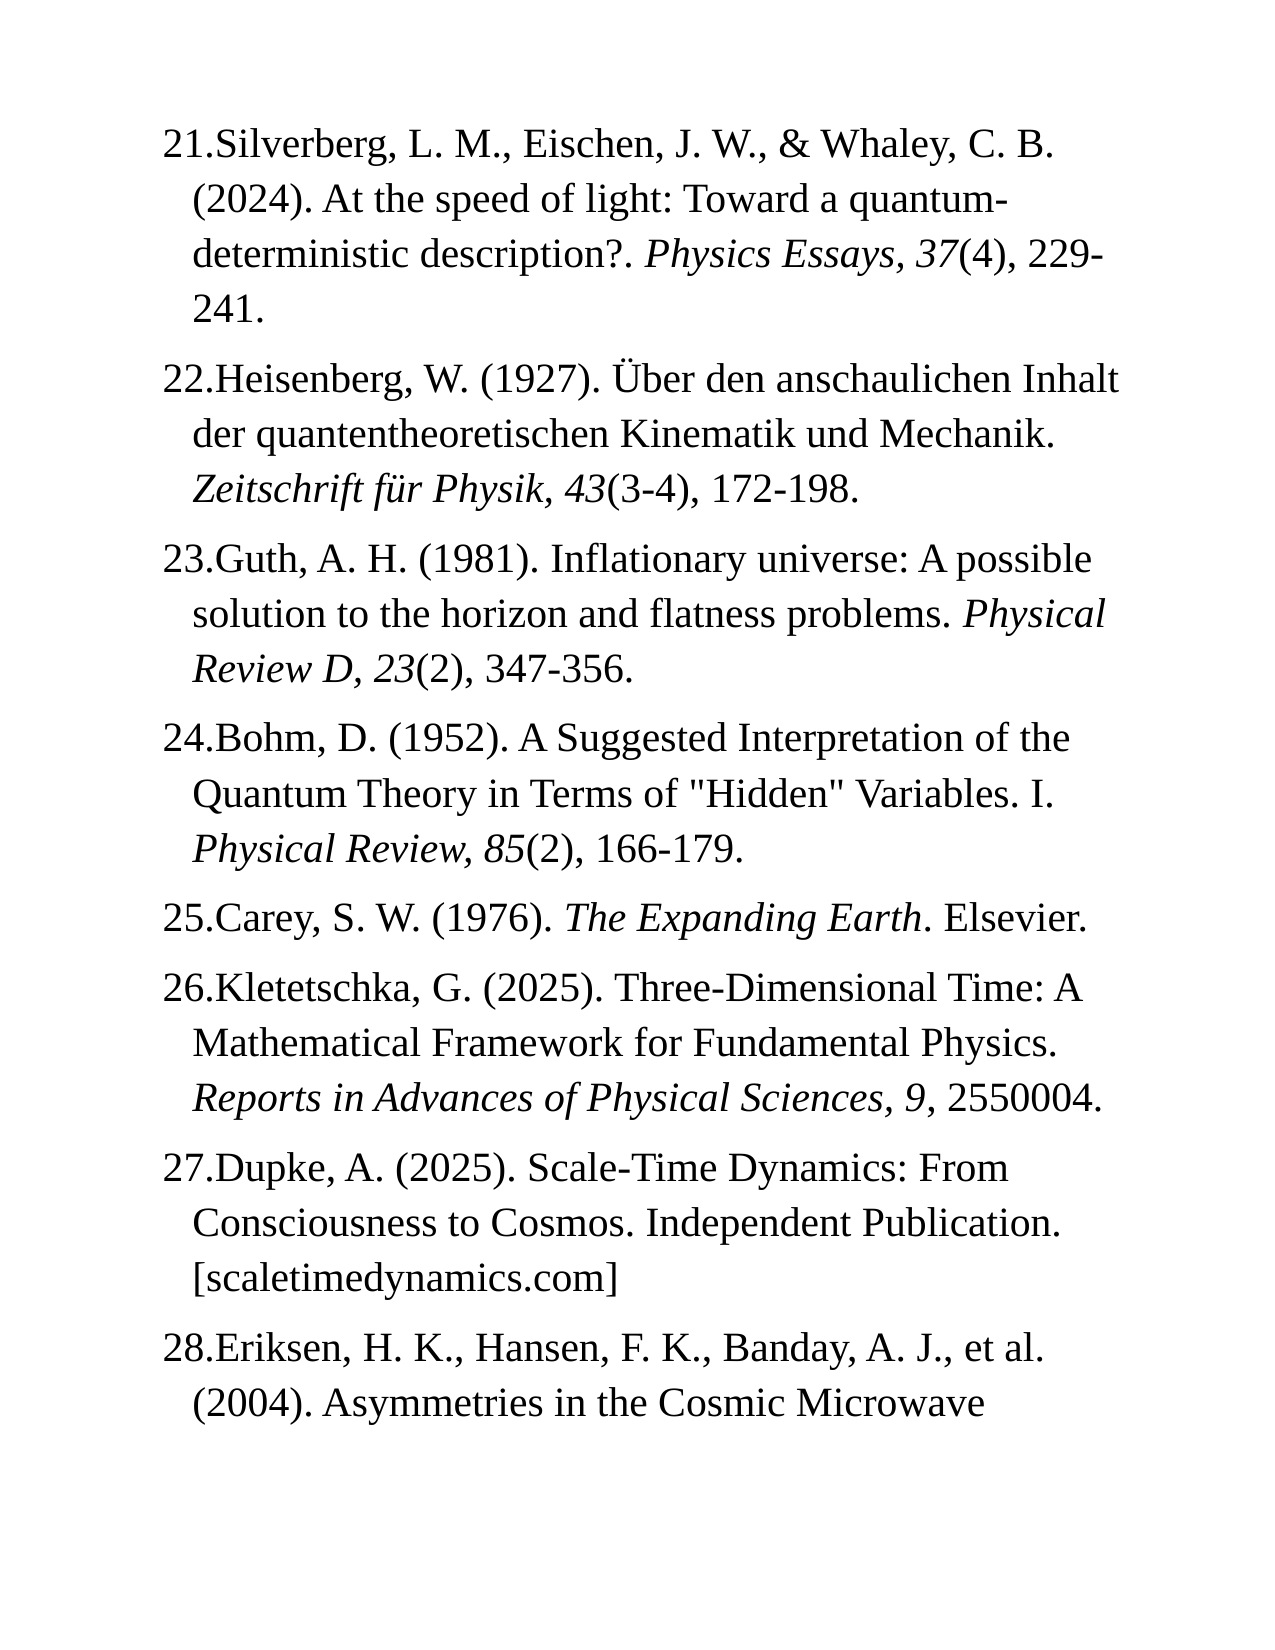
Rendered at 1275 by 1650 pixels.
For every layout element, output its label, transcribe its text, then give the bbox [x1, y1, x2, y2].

list Kletetschka, G. (2025). Three-Dimensional Time: A Mathematical Framework for Fundamental Physics. Reports in Advances of Physical Sciences, 9, 2550004. [162, 962, 1157, 1121]
list Bohm, D. (1952). A Suggested Interpretation of the Quantum Theory in Terms of "Hidden" Variables. I. Physical Review, 85(2), 166-179. [162, 713, 1157, 871]
list Guth, A. H. (1981). Inflationary universe: A possible solution to the horizon and flatness problems. Physical Review D, 23(2), 347-356. [162, 533, 1157, 691]
list Carey, S. W. (1976). The Expanding Earth. Elsevier. [162, 893, 1157, 941]
list Eriksen, H. K., Hansen, F. K., Banday, A. J., et al. (2004). Asymmetries in the Cosmic Microwave [162, 1322, 1157, 1425]
list Dupke, A. (2025). Scale-Time Dynamics: From Consciousness to Cosmos. Independent Publication. [scaletimedynamics.com] [162, 1142, 1157, 1301]
list Heisenberg, W. (1927). Über den anschaulichen Inhalt der quantentheoretischen Kinematik und Mechanik. Zeitschrift für Physik, 43(3-4), 172-198. [162, 353, 1157, 511]
list Silverberg, L. M., Eischen, J. W., & Whaley, C. B. (2024). At the speed of light: Toward a quantum-deterministic description?. Physics Essays, 37(4), 229-241. [162, 118, 1157, 331]
